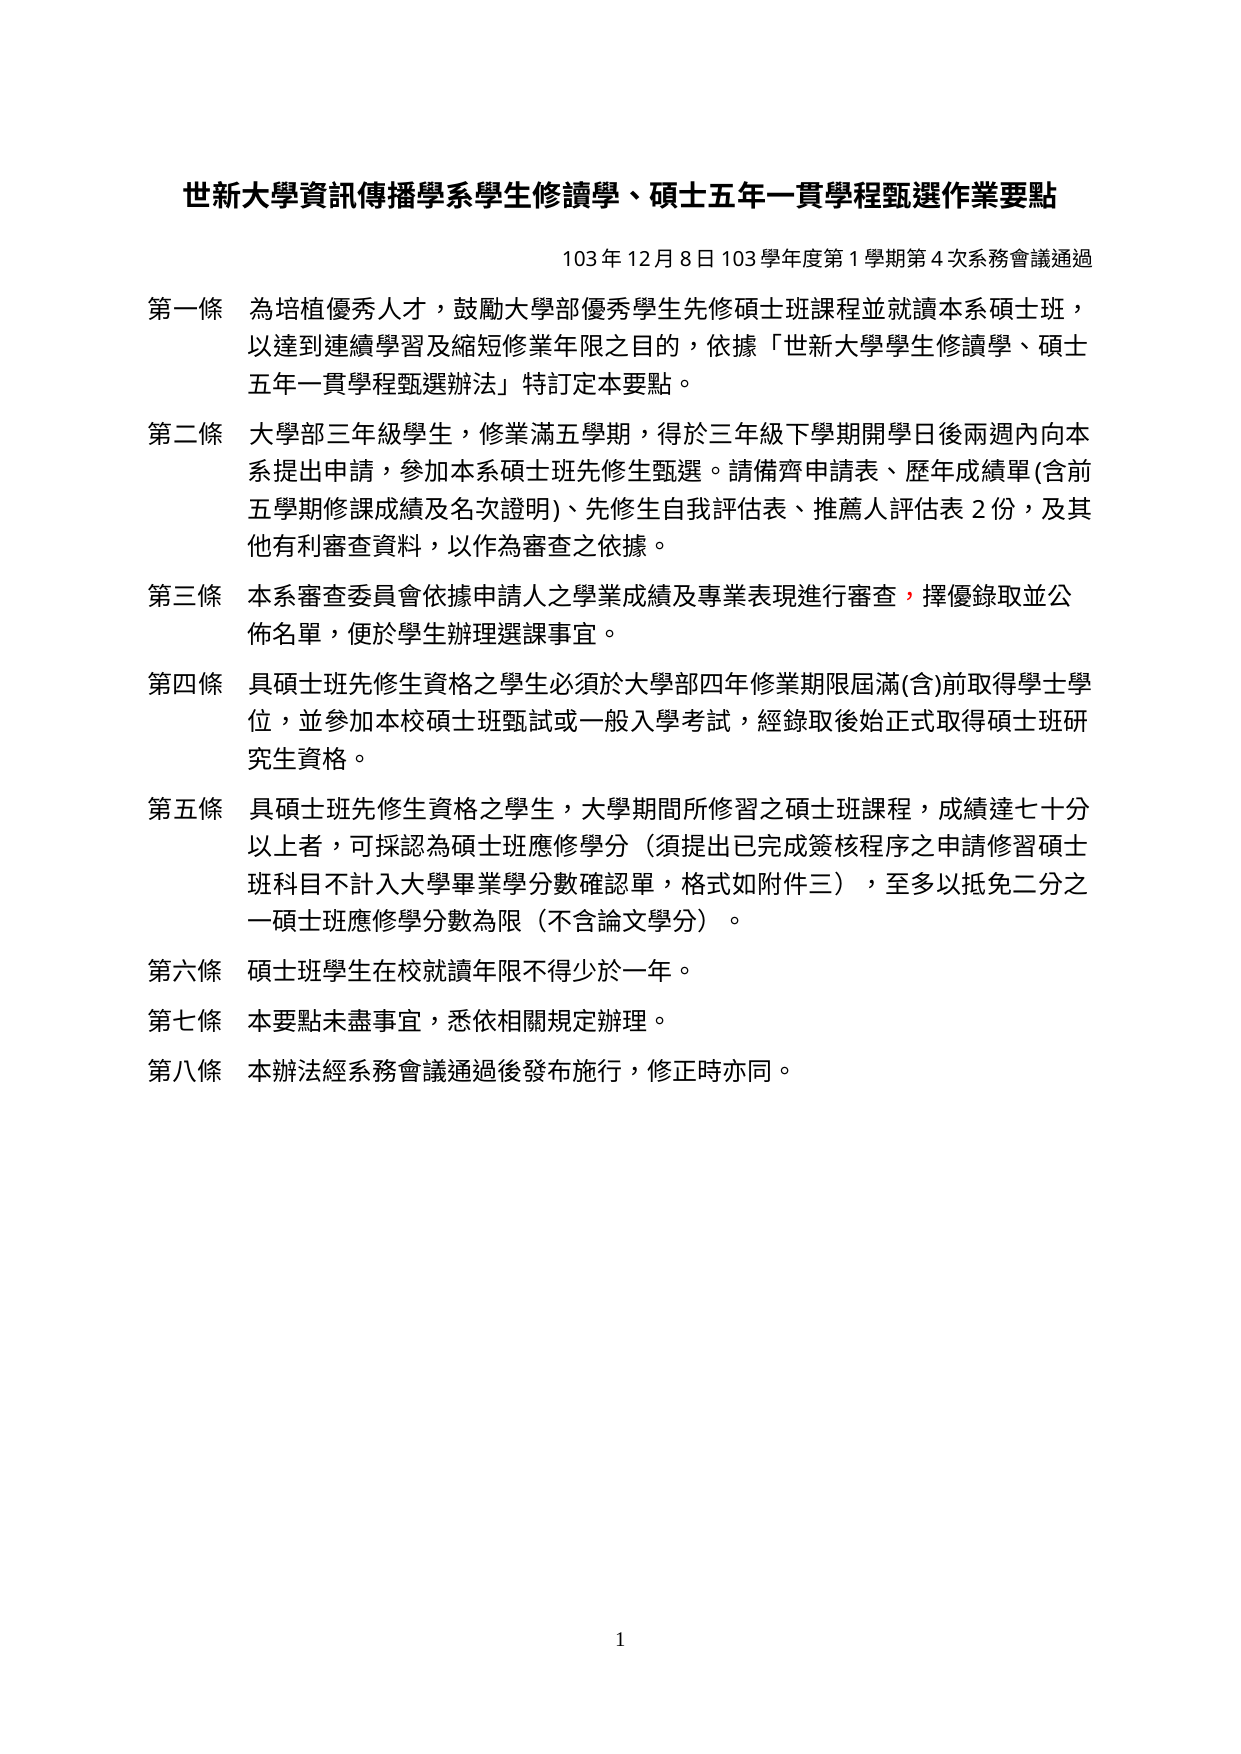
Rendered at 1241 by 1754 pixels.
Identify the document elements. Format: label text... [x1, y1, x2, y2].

text 第五條 具碩士班先修生資格之學生，大學期間所修習之碩士班課程，成績達七十分以上者，可採認為碩士班應修學分（須提出已完成簽核程序之申請修習碩士班科目不計入大學畢業學分數確認單，格式如附件三），至多以抵免二分之一碩士班應修學分數為限（不含論文學分）。 [148, 789, 1092, 939]
text 103年12月8日103學年度第1學期第4次系務會議通過 [148, 239, 1092, 276]
text 第八條 本辦法經系務會議通過後發布施行，修正時亦同。 [148, 1051, 1092, 1089]
text 第三條 本系審查委員會依據申請人之學業成績及專業表現進行審查，擇優錄取並公佈名單，便於學生辦理選課事宜。 [148, 576, 1092, 651]
text 第一條 為培植優秀人才，鼓勵大學部優秀學生先修碩士班課程並就讀本系碩士班，以達到連續學習及縮短修業年限之目的，依據「世新大學學生修讀學、碩士五年一貫學程甄選辦法」特訂定本要點。 [148, 289, 1092, 401]
text 第四條 具碩士班先修生資格之學生必須於大學部四年修業期限屆滿(含)前取得學士學位，並參加本校碩士班甄試或一般入學考試，經錄取後始正式取得碩士班研究生資格。 [148, 664, 1092, 776]
text 世新大學資訊傳播學系學生修讀學、碩士五年一貫學程甄選作業要點 [148, 156, 1092, 231]
text 第二條 大學部三年級學生，修業滿五學期，得於三年級下學期開學日後兩週內向本系提出申請，參加本系碩士班先修生甄選。請備齊申請表、歷年成績單(含前五學期修課成績及名次證明)、先修生自我評估表、推薦人評估表2份，及其他有利審查資料，以作為審查之依據。 [148, 414, 1092, 564]
text 第七條 本要點未盡事宜，悉依相關規定辦理。 [148, 1001, 1092, 1039]
text 第六條 碩士班學生在校就讀年限不得少於一年。 [148, 951, 1092, 989]
